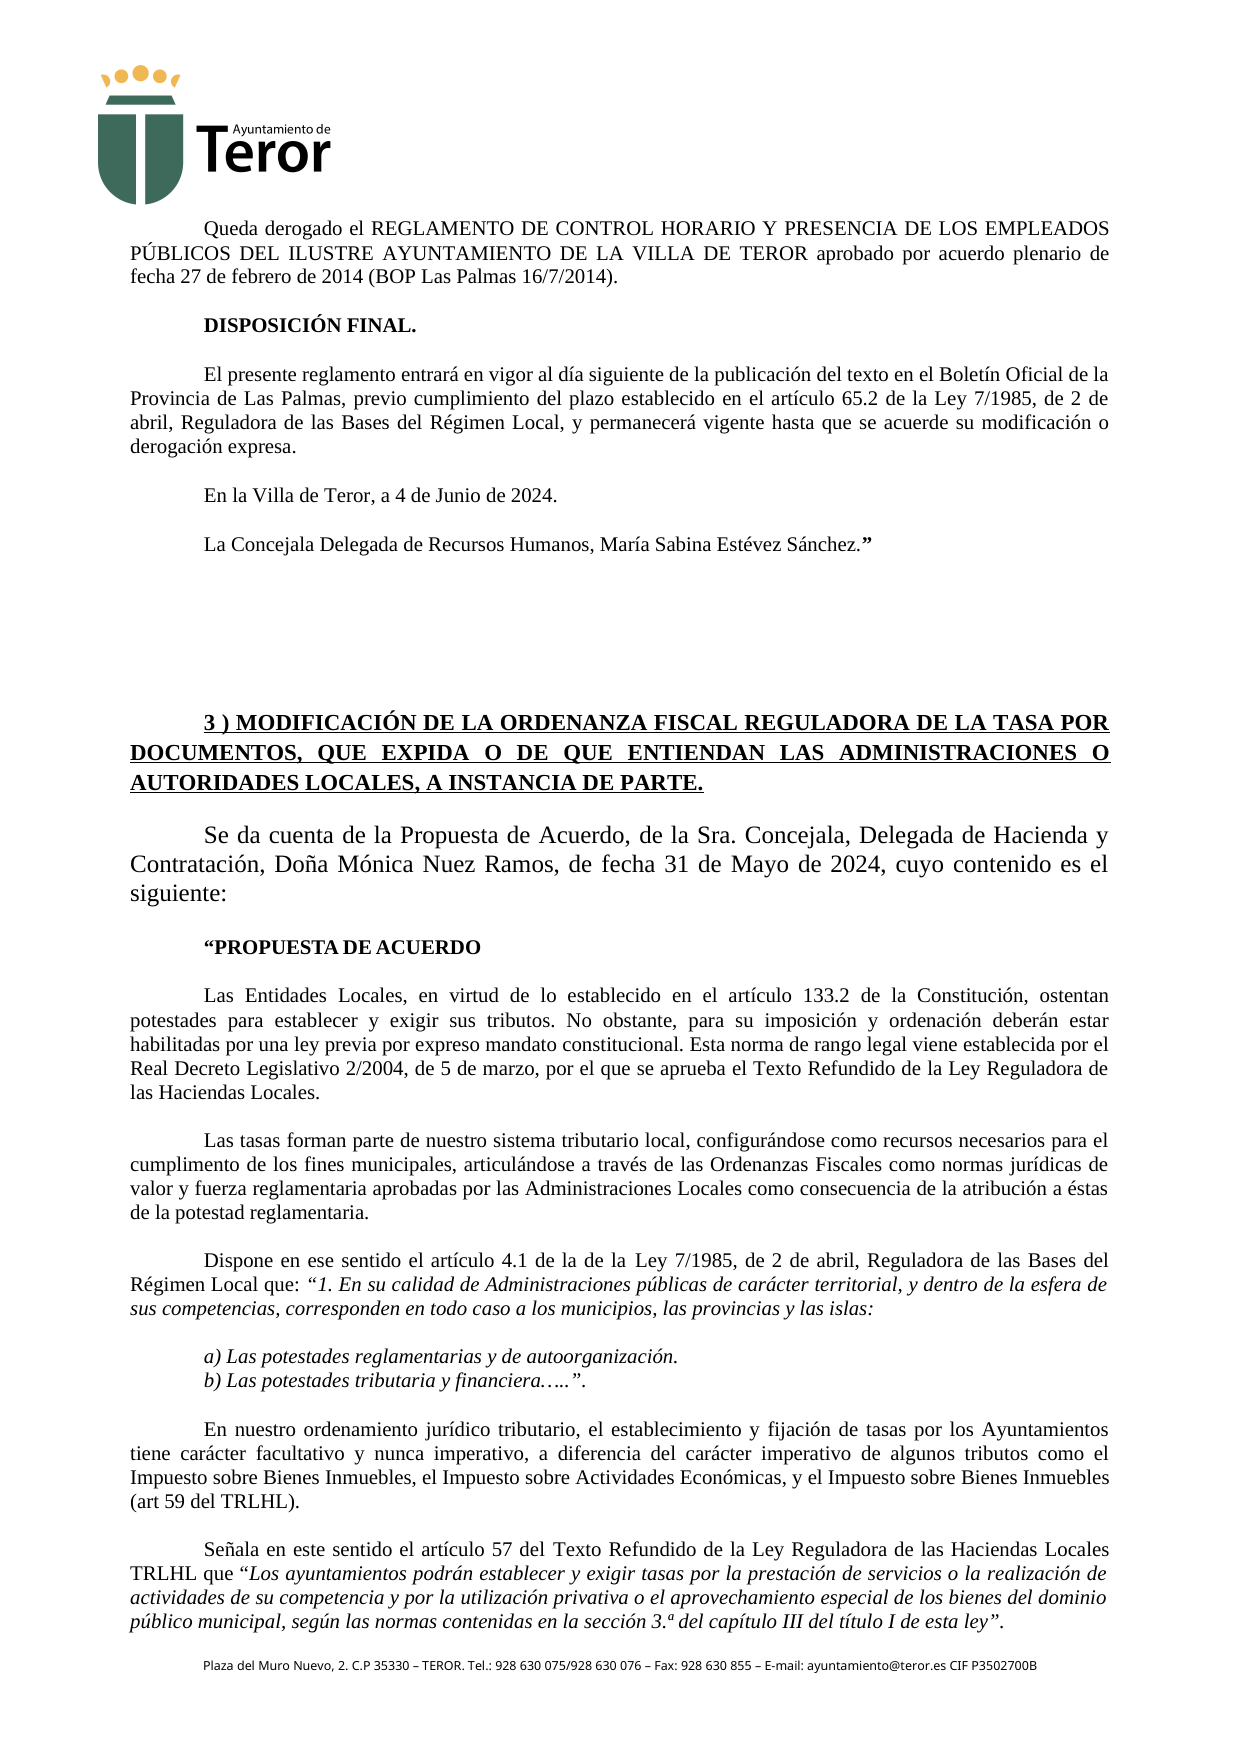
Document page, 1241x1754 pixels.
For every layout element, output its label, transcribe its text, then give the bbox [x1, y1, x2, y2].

text El presente reglamento entrará en vigor al día siguiente de la publicación del texto en el Boletín Oficial de la Provincia de Las Palmas, previo cumplimiento del plazo establecido en el artículo 65.2 de la Ley 7/1985, de 2 de abril, Reguladora de las Bases del Régimen Local, y permanecerá vigente hasta que se acuerde su modificación o derogación expresa. [130, 362, 1110, 458]
text Señala en este sentido el artículo 57 del Texto Refundido de la Ley Reguladora de las Haciendas Locales TRLHL que “Los ayuntamientos podrán establecer y exigir tasas por la prestación de servicios o la realización de actividades de su competencia y por la utilización privativa o el aprovechamiento especial de los bienes del dominio público municipal, según las normas contenidas en la sección 3.ª del capítulo III del título I de esta ley”. [130, 1537, 1110, 1633]
text 3 ) MODIFICACIÓN DE LA ORDENANZA FISCAL REGULADORA DE LA TASA POR DOCUMENTOS, QUE EXPIDA O DE QUE ENTIENDAN LAS ADMINISTRACIONES O [130, 709, 1110, 762]
text En nuestro ordenamiento jurídico tributario, el establecimiento y fijación de tasas por los Ayuntamientos tiene carácter facultativo y nunca imperativo, a diferencia del carácter imperativo de algunos tributos como el Impuesto sobre Bienes Inmuebles, el Impuesto sobre Actividades Económicas, y el Impuesto sobre Bienes Inmuebles (art 59 del TRLHL). [130, 1417, 1110, 1513]
text DISPOSICIÓN FINAL. [130, 313, 1110, 337]
text a) Las potestades reglamentarias y de autoorganización. [130, 1344, 1110, 1368]
text AUTORIDADES LOCALES, A INSTANCIA DE PARTE. [130, 763, 1110, 796]
text Dispone en ese sentido el artículo 4.1 de la de la Ley 7/1985, de 2 de abril, Reguladora de las Bases del Régimen Local que: “1. En su calidad de Administraciones públicas de carácter territorial, y dentro de la esfera de sus competencias, corresponden en todo caso a los municipios, las provincias y las islas: [130, 1248, 1110, 1320]
text Se da cuenta de la Propuesta de Acuerdo, de la Sra. Concejala, Delegada de Hacienda y Contratación, Doña Mónica Nuez Ramos, de fecha 31 de Mayo de 2024, cuyo contenido es el siguiente: [130, 820, 1110, 907]
text La Concejala Delegada de Recursos Humanos, María Sabina Estévez Sánchez.” [130, 532, 1110, 556]
text Queda derogado el REGLAMENTO DE CONTROL HORARIO Y PRESENCIA DE LOS EMPLEADOS PÚBLICOS DEL ILUSTRE AYUNTAMIENTO DE LA VILLA DE TEROR aprobado por acuerdo plenario de fecha 27 de febrero de 2014 (BOP Las Palmas 16/7/2014). [130, 216, 1110, 288]
text b) Las potestades tributaria y financiera…..”. [130, 1368, 1110, 1392]
text En la Villa de Teror, a 4 de Junio de 2024. [130, 483, 1110, 507]
text “PROPUESTA DE ACUERDO [130, 935, 1110, 959]
text Las tasas forman parte de nuestro sistema tributario local, configurándose como recursos necesarios para el cumplimento de los fines municipales, articulándose a través de las Ordenanzas Fiscales como normas jurídicas de valor y fuerza reglamentaria aprobadas por las Administraciones Locales como consecuencia de la atribución a éstas de la potestad reglamentaria. [130, 1128, 1110, 1224]
text Las Entidades Locales, en virtud de lo establecido en el artículo 133.2 de la Constitución, ostentan potestades para establecer y exigir sus tributos. No obstante, para su imposición y ordenación deberán estar habilitadas por una ley previa por expreso mandato constitucional. Esta norma de rango legal viene establecida por el Real Decreto Legislativo 2/2004, de 5 de marzo, por el que se aprueba el Texto Refundido de la Ley Reguladora de las Haciendas Locales. [130, 983, 1110, 1104]
